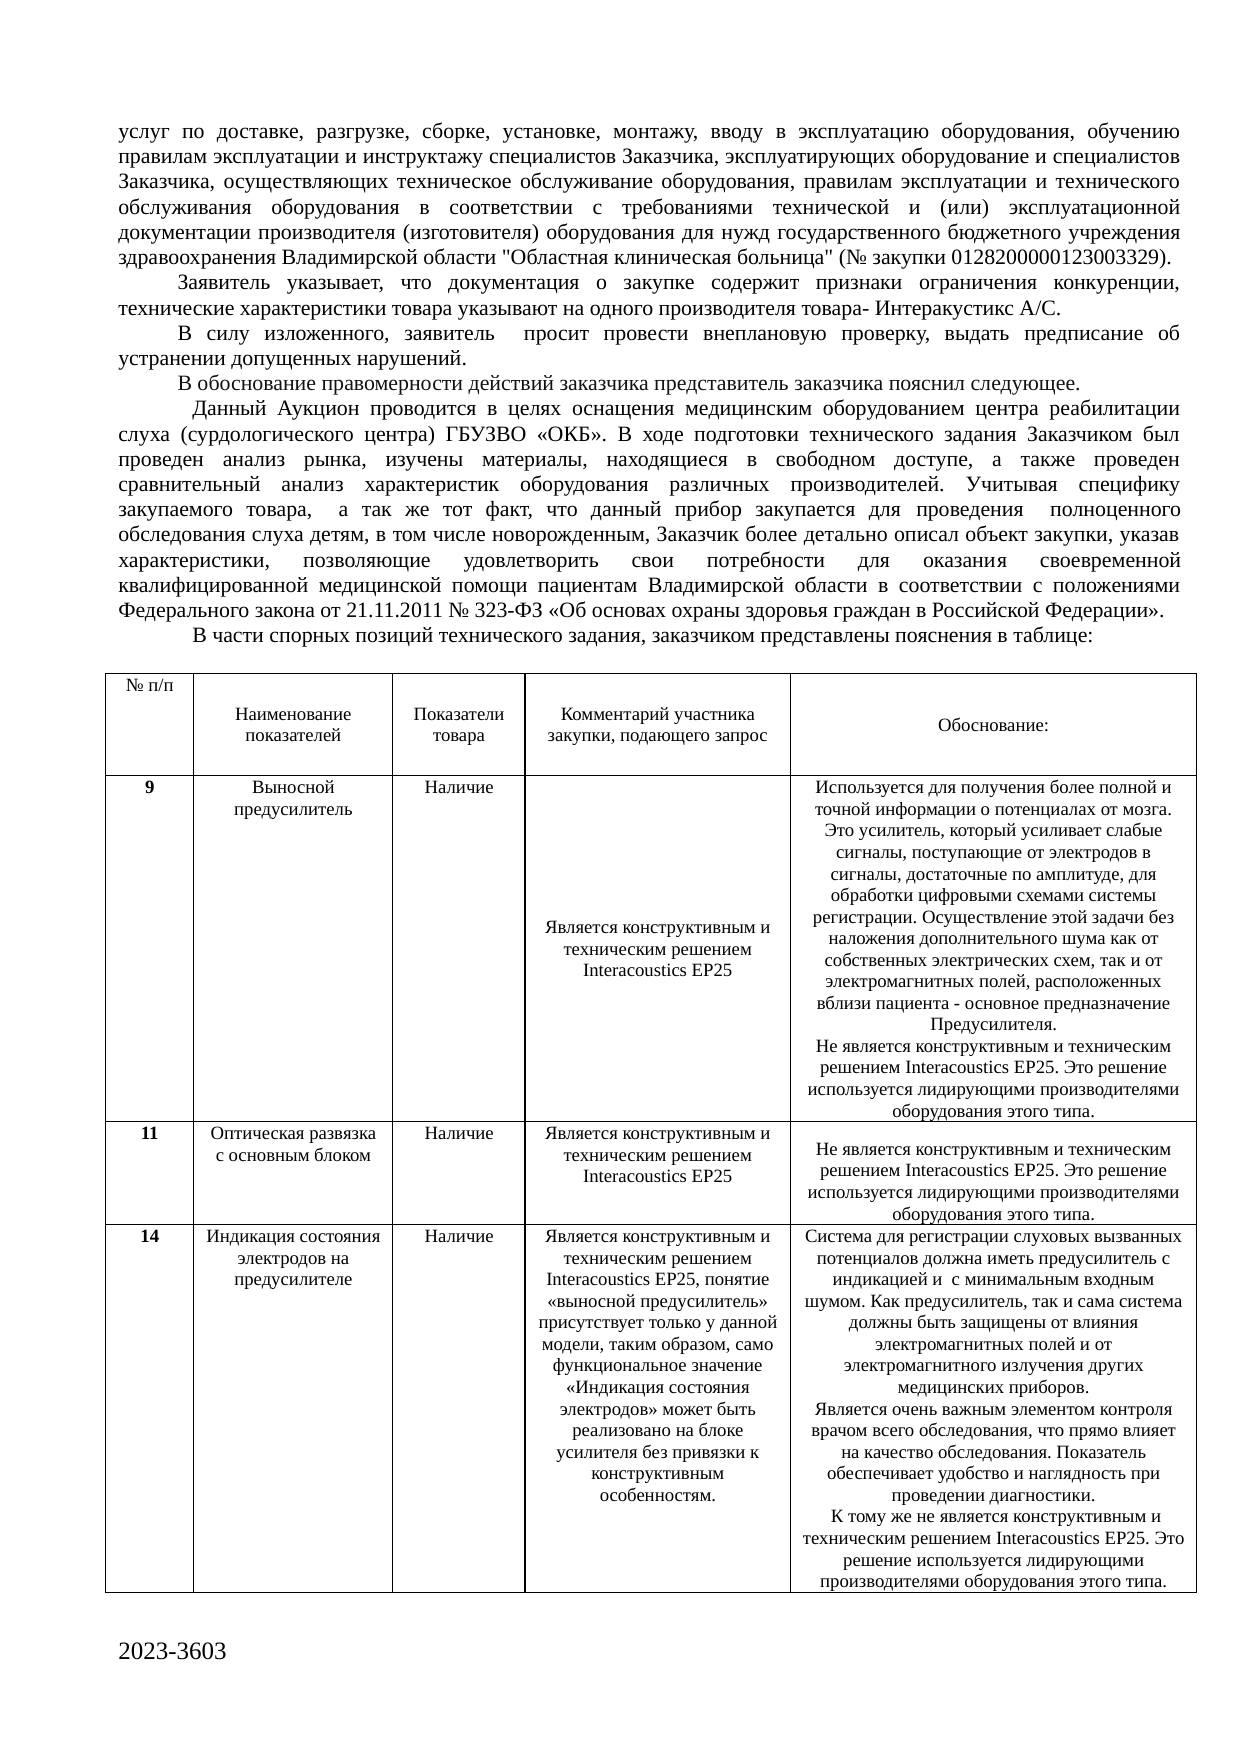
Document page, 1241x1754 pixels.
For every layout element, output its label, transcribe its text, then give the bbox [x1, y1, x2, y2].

table_header Показатели товара [393, 674, 524, 775]
table_header Наименование показателей [194, 674, 392, 775]
table_cell Является конструктивным и техническим решением Interacoustics EP25, понятие «выносной предусилитель» присутствует только у данной модели, таким образом, само функциональное значение «Индикация состояния электродов» может быть реализовано на блоке усилителя без привязки к конструктивным особенностям. [526, 1225, 790, 1592]
table_cell Является конструктивным и техническим решением Interacoustics EP25 [526, 1122, 790, 1224]
text услуг по доставке, разгрузке, сборке, установке, монтажу, вводу в эксплуатацию оборудования, обучению правилам эксплуатации и инструктажу специалистов Заказчика, эксплуатирующих оборудование и специалистов Заказчика, осуществляющих техническое обслуживание оборудования, правилам эксплуатации и технического обслуживания оборудования в соответствии с требованиями технической и (или) эксплуатационной документации производителя (изготовителя) оборудования для нужд государственного бюджетного учреждения здравоохранения Владимирской области "Областная клиническая больница" (№ закупки 0128200000123003329). [118, 118, 1181, 269]
text Заявитель указывает, что документация о закупке содержит признаки ограничения конкуренции, технические характеристики товара указывают на одного производителя товара- Интеракустикс А/С. [118, 269, 1181, 320]
table_cell Является конструктивным и техническим решением Interacoustics EP25 [526, 776, 790, 1121]
table_header № п/п [106, 674, 193, 775]
table_cell Индикация состояния электродов на предусилителе [194, 1225, 392, 1592]
table_header Обоснование: [791, 674, 1196, 775]
table_cell Наличие [393, 776, 524, 1121]
table_cell Оптическая развязка с основным блоком [194, 1122, 392, 1224]
text В обоснование правомерности действий заказчика представитель заказчика пояснил следующее. [118, 370, 1181, 395]
table_header Комментарий участника закупки, подающего запрос [526, 674, 790, 775]
text В силу изложенного, заявитель просит провести внеплановую проверку, выдать предписание об устранении допущенных нарушений. [118, 320, 1181, 370]
table_cell Не является конструктивным и техническим решением Interacoustics EP25. Это решение используется лидирующими производителями оборудования этого типа. [791, 1122, 1196, 1224]
table_cell Наличие [393, 1225, 524, 1592]
table_cell Наличие [393, 1122, 524, 1224]
text В части спорных позиций технического задания, заказчиком представлены пояснения в таблице: [118, 622, 1181, 647]
text Данный Аукцион проводится в целях оснащения медицинским оборудованием центра реабилитации слуха (сурдологического центра) ГБУЗВО «ОКБ». В ходе подготовки технического задания Заказчиком был проведен анализ рынка, изучены материалы, находящиеся в свободном доступе, а также проведен сравнительный анализ характеристик оборудования различных производителей. Учитывая специфику закупаемого товара, а так же тот факт, что данный прибор закупается для проведения полноценного обследования слуха детям, в том числе новорожденным, Заказчик более детально описал объект закупки, указав характеристики, позволяющие удовлетворить свои потребности для оказания своевременной квалифицированной медицинской помощи пациентам Владимирской области в соответствии с положениями Федерального закона от 21.11.2011 № 323-ФЗ «Об основах охраны здоровья граждан в Российской Федерации». [118, 395, 1181, 622]
table_cell Выносной предусилитель [194, 776, 392, 1121]
table_cell Используется для получения более полной и точной информации о потенциалах от мозга. Это усилитель, который усиливает слабые сигналы, поступающие от электродов в сигналы, достаточные по амплитуде, для обработки цифровыми схемами системы регистрации. Осуществление этой задачи без наложения дополнительного шума как от собственных электрических схем, так и от электромагнитных полей, расположенных вблизи пациента - основное предназначение Предусилителя. Не является конструктивным и техническим решением Interacoustics EP25. Это решение используется лидирующими производителями оборудования этого типа. [791, 776, 1196, 1121]
table_cell 9 [106, 776, 193, 1121]
table_cell 11 [106, 1122, 193, 1224]
table_cell Система для регистрации слуховых вызванных потенциалов должна иметь предусилитель с индикацией и с минимальным входным шумом. Как предусилитель, так и сама система должны быть защищены от влияния электромагнитных полей и от электромагнитного излучения других медицинских приборов. Является очень важным элементом контроля врачом всего обследования, что прямо влияет на качество обследования. Показатель обеспечивает удобство и наглядность при проведении диагностики. К тому же не является конструктивным и техническим решением Interacoustics EP25. Это решение используется лидирующими производителями оборудования этого типа. [791, 1225, 1196, 1592]
table_cell 14 [106, 1225, 193, 1592]
